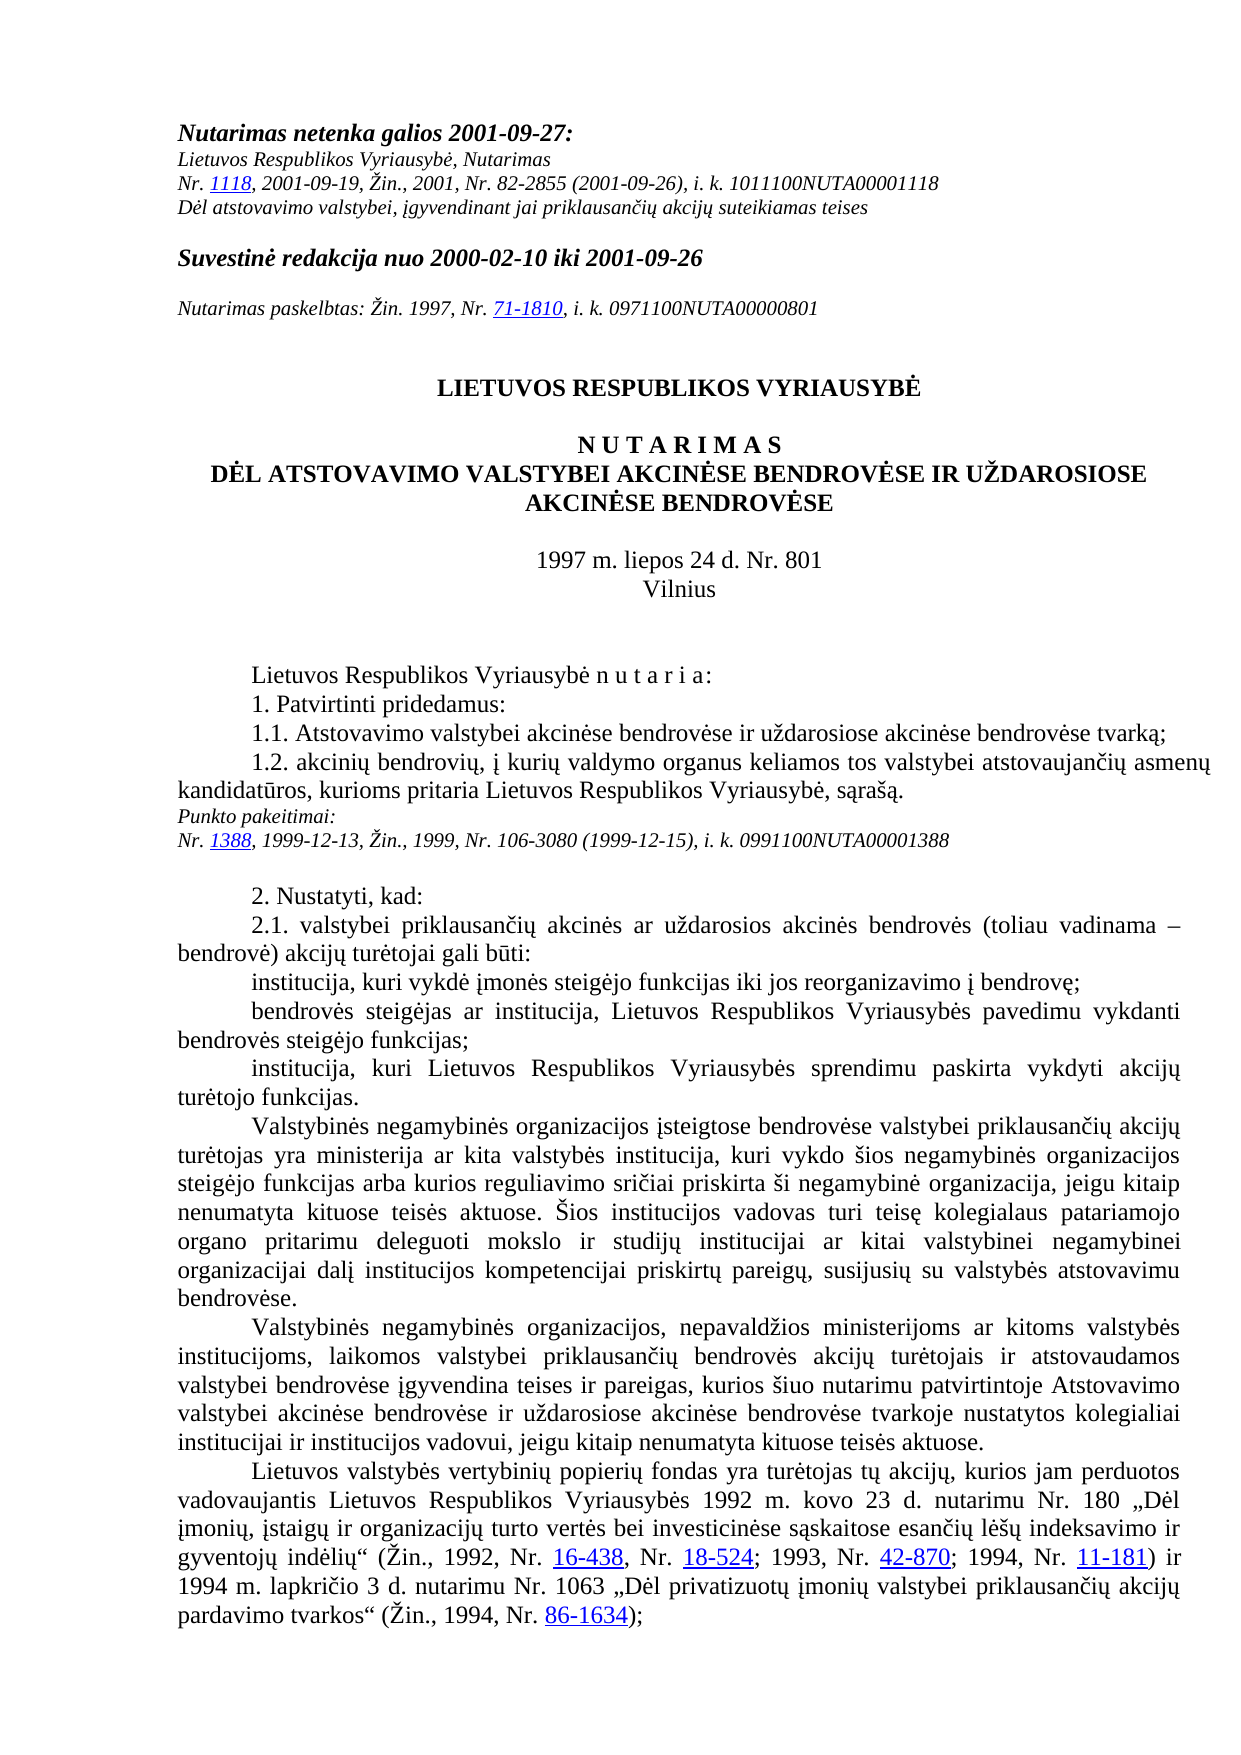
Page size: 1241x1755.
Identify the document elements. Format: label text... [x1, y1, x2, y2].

text Punkto pakeitimai: [177, 804, 1181, 828]
text 1.2. akcinių bendrovių, į kurių valdymo organus keliamos tos valstybei atstovaujančių asmenų kandidatūros, kurioms pritaria Lietuvos Respublikos Vyriausybė, sąrašą. [177, 747, 1211, 804]
text 2.1. valstybei priklausančių akcinės ar uždarosios akcinės bendrovės (toliau vadinama – bendrovė) akcijų turėtojai gali būti: [177, 910, 1181, 967]
text LIETUVOS RESPUBLIKOS VYRIAUSYBĖ [177, 373, 1181, 402]
text Nutarimas paskelbtas: Žin. 1997, Nr. 71-1810, i. k. 0971100NUTA00000801 [177, 296, 1181, 320]
text Vilnius [177, 574, 1181, 603]
text DĖL ATSTOVAVIMO VALSTYBEI AKCINĖSE BENDROVĖSE IR UŽDAROSIOSE AKCINĖSE BENDROVĖSE [177, 459, 1181, 517]
text 2. Nustatyti, kad: [177, 881, 1181, 910]
text Lietuvos Respublikos Vyriausybė, Nutarimas [177, 147, 1181, 171]
text N U T A R I M A S [177, 430, 1181, 459]
text Nr. 1118, 2001-09-19, Žin., 2001, Nr. 82-2855 (2001-09-26), i. k. 1011100NUTA00001118 [177, 171, 1181, 195]
text institucija, kuri Lietuvos Respublikos Vyriausybės sprendimu paskirta vykdyti akcijų turėtojo funkcijas. [177, 1053, 1181, 1111]
text Valstybinės negamybinės organizacijos įsteigtose bendrovėse valstybei priklausančių akcijų turėtojas yra ministerija ar kita valstybės institucija, kuri vykdo šios negamybinės organizacijos steigėjo funkcijas arba kurios reguliavimo sričiai priskirta ši negamybinė organizacija, jeigu kitaip nenumatyta kituose teisės aktuose. Šios institucijos vadovas turi teisę kolegialaus patariamojo organo pritarimu deleguoti mokslo ir studijų institucijai ar kitai valstybinei negamybinei organizacijai dalį institucijos kompetencijai priskirtų pareigų, susijusių su valstybės atstovavimu bendrovėse. [177, 1111, 1181, 1312]
text Nr. 1388, 1999-12-13, Žin., 1999, Nr. 106-3080 (1999-12-15), i. k. 0991100NUTA00001388 [177, 828, 1181, 852]
text 1. Patvirtinti pridedamus: [177, 689, 1181, 718]
text Valstybinės negamybinės organizacijos, nepavaldžios ministerijoms ar kitoms valstybės institucijoms, laikomos valstybei priklausančių bendrovės akcijų turėtojais ir atstovaudamos valstybei bendrovėse įgyvendina teises ir pareigas, kurios šiuo nutarimu patvirtintoje Atstovavimo valstybei akcinėse bendrovėse ir uždarosiose akcinėse bendrovėse tvarkoje nustatytos kolegialiai institucijai ir institucijos vadovui, jeigu kitaip nenumatyta kituose teisės aktuose. [177, 1312, 1181, 1456]
text Nutarimas netenka galios 2001-09-27: [177, 118, 1181, 147]
text 1.1. Atstovavimo valstybei akcinėse bendrovėse ir uždarosiose akcinėse bendrovėse tvarką; [177, 718, 1181, 747]
text bendrovės steigėjas ar institucija, Lietuvos Respublikos Vyriausybės pavedimu vykdanti bendrovės steigėjo funkcijas; [177, 996, 1181, 1053]
text Suvestinė redakcija nuo 2000-02-10 iki 2001-09-26 [177, 243, 1181, 272]
text Dėl atstovavimo valstybei, įgyvendinant jai priklausančių akcijų suteikiamas teises [177, 195, 1181, 219]
text Lietuvos Respublikos Vyriausybė nutaria: [177, 660, 1181, 689]
text Lietuvos valstybės vertybinių popierių fondas yra turėtojas tų akcijų, kurios jam perduotos vadovaujantis Lietuvos Respublikos Vyriausybės 1992 m. kovo 23 d. nutarimu Nr. 180 „Dėl įmonių, įstaigų ir organizacijų turto vertės bei investicinėse sąskaitose esančių lėšų indeksavimo ir gyventojų indėlių“ (Žin., 1992, Nr. 16-438, Nr. 18-524; 1993, Nr. 42-870; 1994, Nr. 11-181) ir 1994 m. lapkričio 3 d. nutarimu Nr. 1063 „Dėl privatizuotų įmonių valstybei priklausančių akcijų pardavimo tvarkos“ (Žin., 1994, Nr. 86-1634); [177, 1456, 1181, 1628]
text 1997 m. liepos 24 d. Nr. 801 [177, 545, 1181, 574]
text institucija, kuri vykdė įmonės steigėjo funkcijas iki jos reorganizavimo į bendrovę; [177, 967, 1181, 996]
